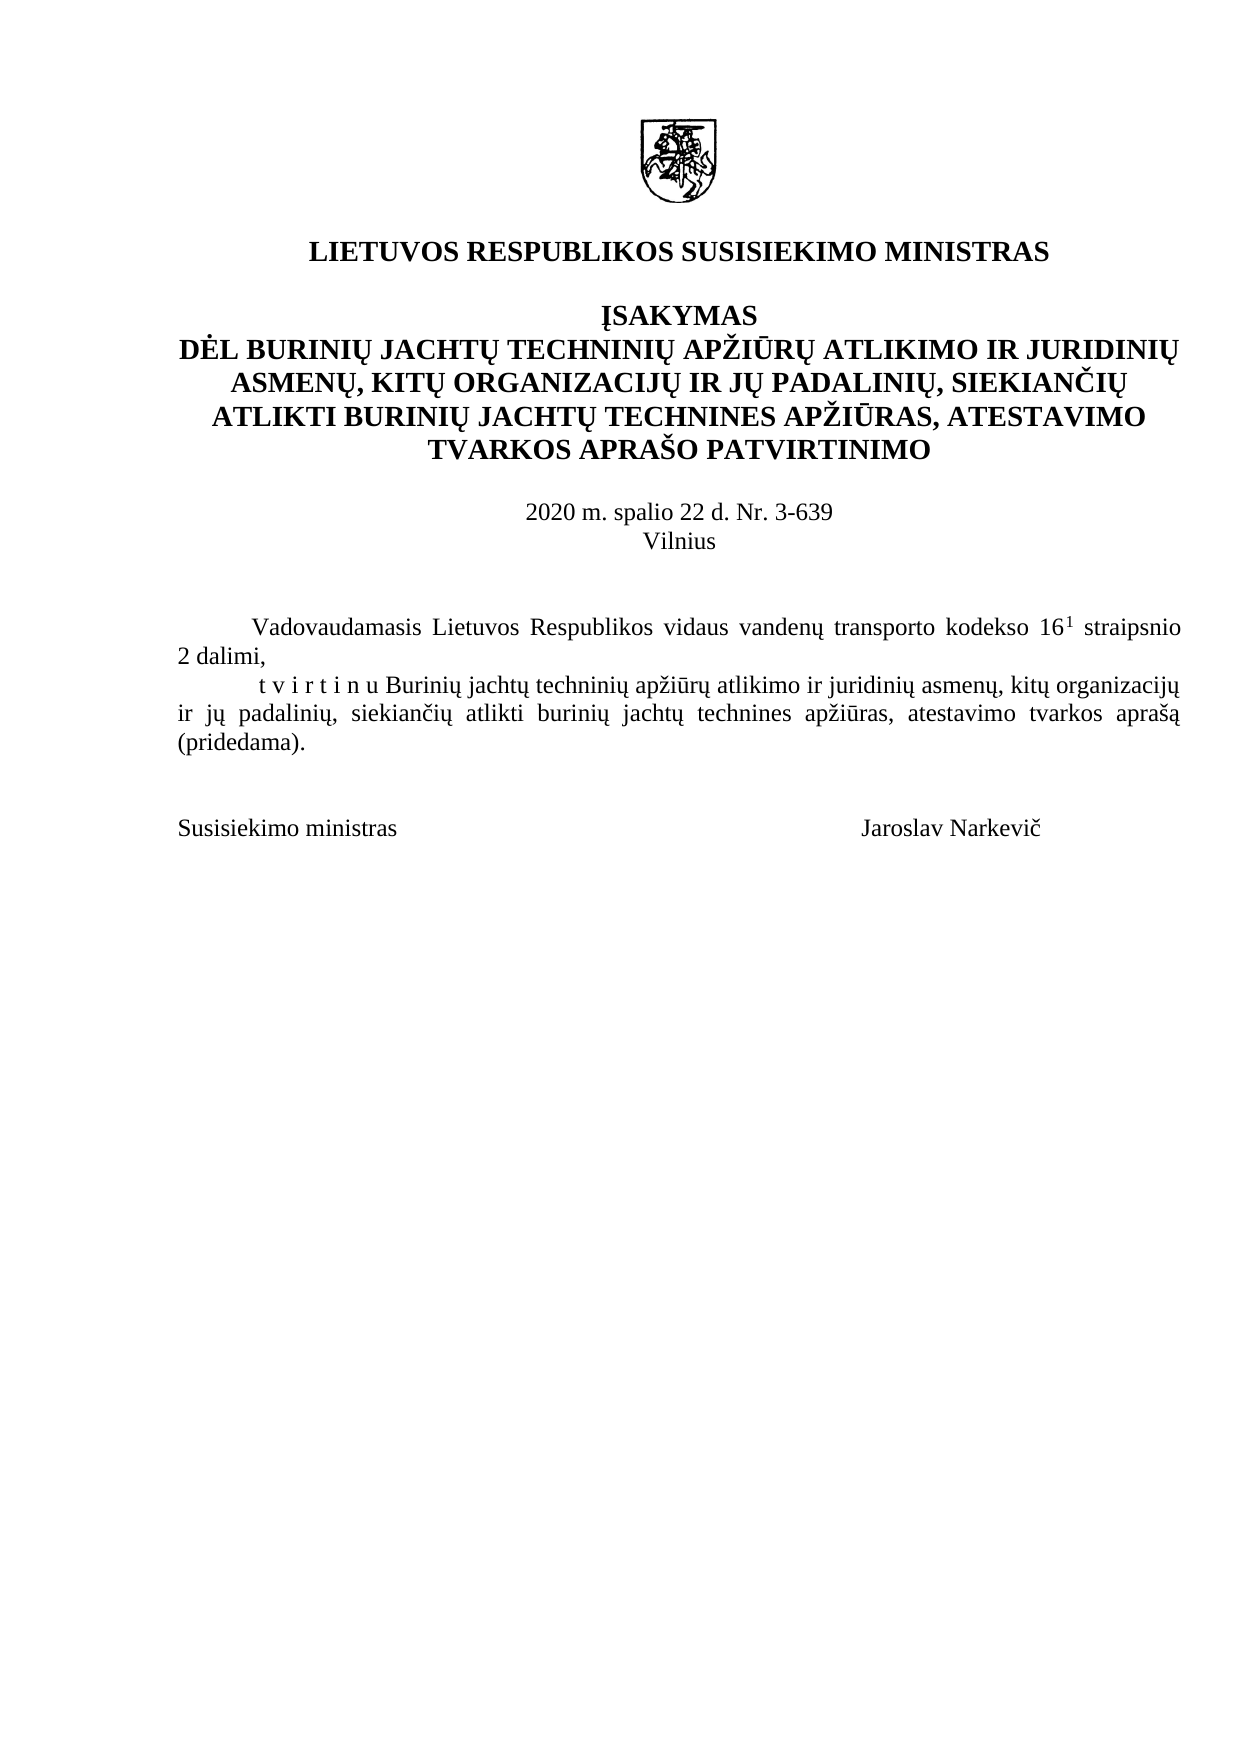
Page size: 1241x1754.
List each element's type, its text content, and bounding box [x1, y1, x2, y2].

text Susisiekimo ministras Jaroslav Narkevič [177, 813, 1181, 842]
text 2020 m. spalio 22 d. Nr. 3-639 [177, 497, 1181, 526]
text Vilnius [177, 526, 1181, 555]
text LIETUVOS RESPUBLIKOS SUSISIEKIMO MINISTRAS [177, 234, 1181, 267]
text ĮSAKYMAS [177, 298, 1181, 332]
text Vadovaudamasis Lietuvos Respublikos vidaus vandenų transporto kodekso 161 straipsnio 2 dalimi, [177, 612, 1181, 670]
text DĖL BURINIŲ JACHTŲ TECHNINIŲ APŽIŪRŲ ATLIKIMO IR JURIDINIŲ ASMENŲ, KITŲ ORGANIZACIJŲ IR JŲ PADALINIŲ, SIEKIANČIŲ ATLIKTI BURINIŲ JACHTŲ TECHNINES APŽIŪRAS, ATESTAVIMO TVARKOS APRAŠO PATVIRTINIMO [177, 332, 1181, 466]
text t v i r t i n u Burinių jachtų techninių apžiūrų atlikimo ir juridinių asmenų, kitų organizacijų ir jų padalinių, siekiančių atlikti burinių jachtų technines apžiūras, atestavimo tvarkos aprašą (pridedama). [177, 670, 1181, 756]
